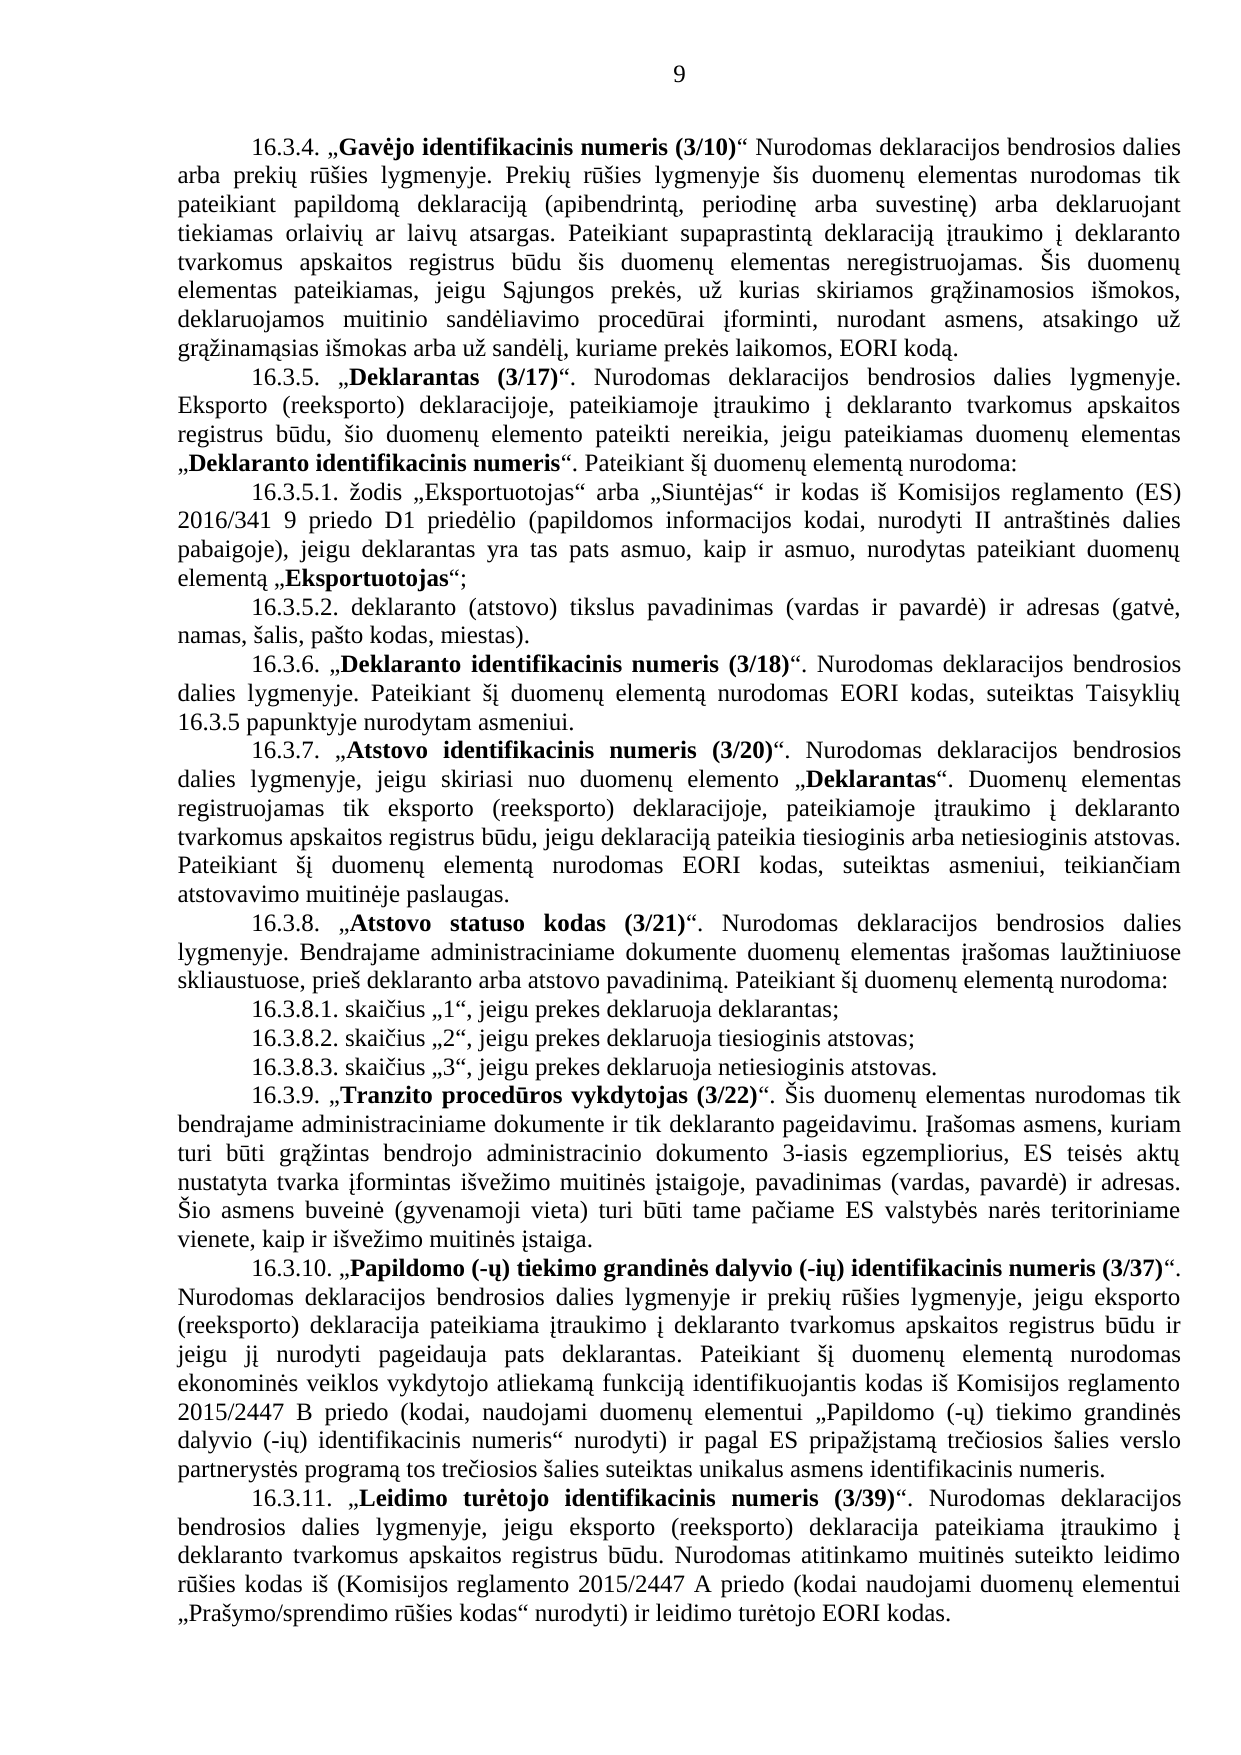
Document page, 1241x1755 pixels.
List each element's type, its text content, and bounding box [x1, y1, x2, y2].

text 16.3.6. „Deklaranto identifikacinis numeris (3/18)“. Nurodomas deklaracijos bendrosios dalies lygmenyje. Pateikiant šį duomenų elementą nurodomas EORI kodas, suteiktas Taisyklių 16.3.5 papunktyje nurodytam asmeniui. [177, 649, 1181, 735]
text 16.3.11. „Leidimo turėtojo identifikacinis numeris (3/39)“. Nurodomas deklaracijos bendrosios dalies lygmenyje, jeigu eksporto (reeksporto) deklaracija pateikiama įtraukimo į deklaranto tvarkomus apskaitos registrus būdu. Nurodomas atitinkamo muitinės suteikto leidimo rūšies kodas iš (Komisijos reglamento 2015/2447 A priedo (kodai naudojami duomenų elementui „Prašymo/sprendimo rūšies kodas“ nurodyti) ir leidimo turėtojo EORI kodas. [177, 1483, 1181, 1627]
text 16.3.7. „Atstovo identifikacinis numeris (3/20)“. Nurodomas deklaracijos bendrosios dalies lygmenyje, jeigu skiriasi nuo duomenų elemento „Deklarantas“. Duomenų elementas registruojamas tik eksporto (reeksporto) deklaracijoje, pateikiamoje įtraukimo į deklaranto tvarkomus apskaitos registrus būdu, jeigu deklaraciją pateikia tiesioginis arba netiesioginis atstovas. Pateikiant šį duomenų elementą nurodomas EORI kodas, suteiktas asmeniui, teikiančiam atstovavimo muitinėje paslaugas. [177, 735, 1181, 908]
text 16.3.9. „Tranzito procedūros vykdytojas (3/22)“. Šis duomenų elementas nurodomas tik bendrajame administraciniame dokumente ir tik deklaranto pageidavimu. Įrašomas asmens, kuriam turi būti grąžintas bendrojo administracinio dokumento 3-iasis egzempliorius, ES teisės aktų nustatyta tvarka įformintas išvežimo muitinės įstaigoje, pavadinimas (vardas, pavardė) ir adresas. Šio asmens buveinė (gyvenamoji vieta) turi būti tame pačiame ES valstybės narės teritoriniame vienete, kaip ir išvežimo muitinės įstaiga. [177, 1080, 1181, 1253]
text 16.3.8.3. skaičius „3“, jeigu prekes deklaruoja netiesioginis atstovas. [177, 1052, 1181, 1080]
text 16.3.4. „Gavėjo identifikacinis numeris (3/10)“ Nurodomas deklaracijos bendrosios dalies arba prekių rūšies lygmenyje. Prekių rūšies lygmenyje šis duomenų elementas nurodomas tik pateikiant papildomą deklaraciją (apibendrintą, periodinę arba suvestinę) arba deklaruojant tiekiamas orlaivių ar laivų atsargas. Pateikiant supaprastintą deklaraciją įtraukimo į deklaranto tvarkomus apskaitos registrus būdu šis duomenų elementas neregistruojamas. Šis duomenų elementas pateikiamas, jeigu Sąjungos prekės, už kurias skiriamos grąžinamosios išmokos, deklaruojamos muitinio sandėliavimo procedūrai įforminti, nurodant asmens, atsakingo už grąžinamąsias išmokas arba už sandėlį, kuriame prekės laikomos, EORI kodą. [177, 132, 1181, 362]
text 16.3.5.2. deklaranto (atstovo) tikslus pavadinimas (vardas ir pavardė) ir adresas (gatvė, namas, šalis, pašto kodas, miestas). [177, 592, 1181, 649]
text 16.3.8. „Atstovo statuso kodas (3/21)“. Nurodomas deklaracijos bendrosios dalies lygmenyje. Bendrajame administraciniame dokumente duomenų elementas įrašomas laužtiniuose skliaustuose, prieš deklaranto arba atstovo pavadinimą. Pateikiant šį duomenų elementą nurodoma: [177, 908, 1181, 994]
text 16.3.5. „Deklarantas (3/17)“. Nurodomas deklaracijos bendrosios dalies lygmenyje. Eksporto (reeksporto) deklaracijoje, pateikiamoje įtraukimo į deklaranto tvarkomus apskaitos registrus būdu, šio duomenų elemento pateikti nereikia, jeigu pateikiamas duomenų elementas „Deklaranto identifikacinis numeris“. Pateikiant šį duomenų elementą nurodoma: [177, 362, 1181, 477]
text 16.3.8.2. skaičius „2“, jeigu prekes deklaruoja tiesioginis atstovas; [177, 1023, 1181, 1052]
text 16.3.5.1. žodis „Eksportuotojas“ arba „Siuntėjas“ ir kodas iš Komisijos reglamento (ES) 2016/341 9 priedo D1 priedėlio (papildomos informacijos kodai, nurodyti II antraštinės dalies pabaigoje), jeigu deklarantas yra tas pats asmuo, kaip ir asmuo, nurodytas pateikiant duomenų elementą „Eksportuotojas“; [177, 477, 1181, 592]
text 16.3.8.1. skaičius „1“, jeigu prekes deklaruoja deklarantas; [177, 994, 1181, 1023]
text 16.3.10. „Papildomo (-ų) tiekimo grandinės dalyvio (-ių) identifikacinis numeris (3/37)“. Nurodomas deklaracijos bendrosios dalies lygmenyje ir prekių rūšies lygmenyje, jeigu eksporto (reeksporto) deklaracija pateikiama įtraukimo į deklaranto tvarkomus apskaitos registrus būdu ir jeigu jį nurodyti pageidauja pats deklarantas. Pateikiant šį duomenų elementą nurodomas ekonominės veiklos vykdytojo atliekamą funkciją identifikuojantis kodas iš Komisijos reglamento 2015/2447 B priedo (kodai, naudojami duomenų elementui „Papildomo (-ų) tiekimo grandinės dalyvio (-ių) identifikacinis numeris“ nurodyti) ir pagal ES pripažįstamą trečiosios šalies verslo partnerystės programą tos trečiosios šalies suteiktas unikalus asmens identifikacinis numeris. [177, 1253, 1181, 1483]
